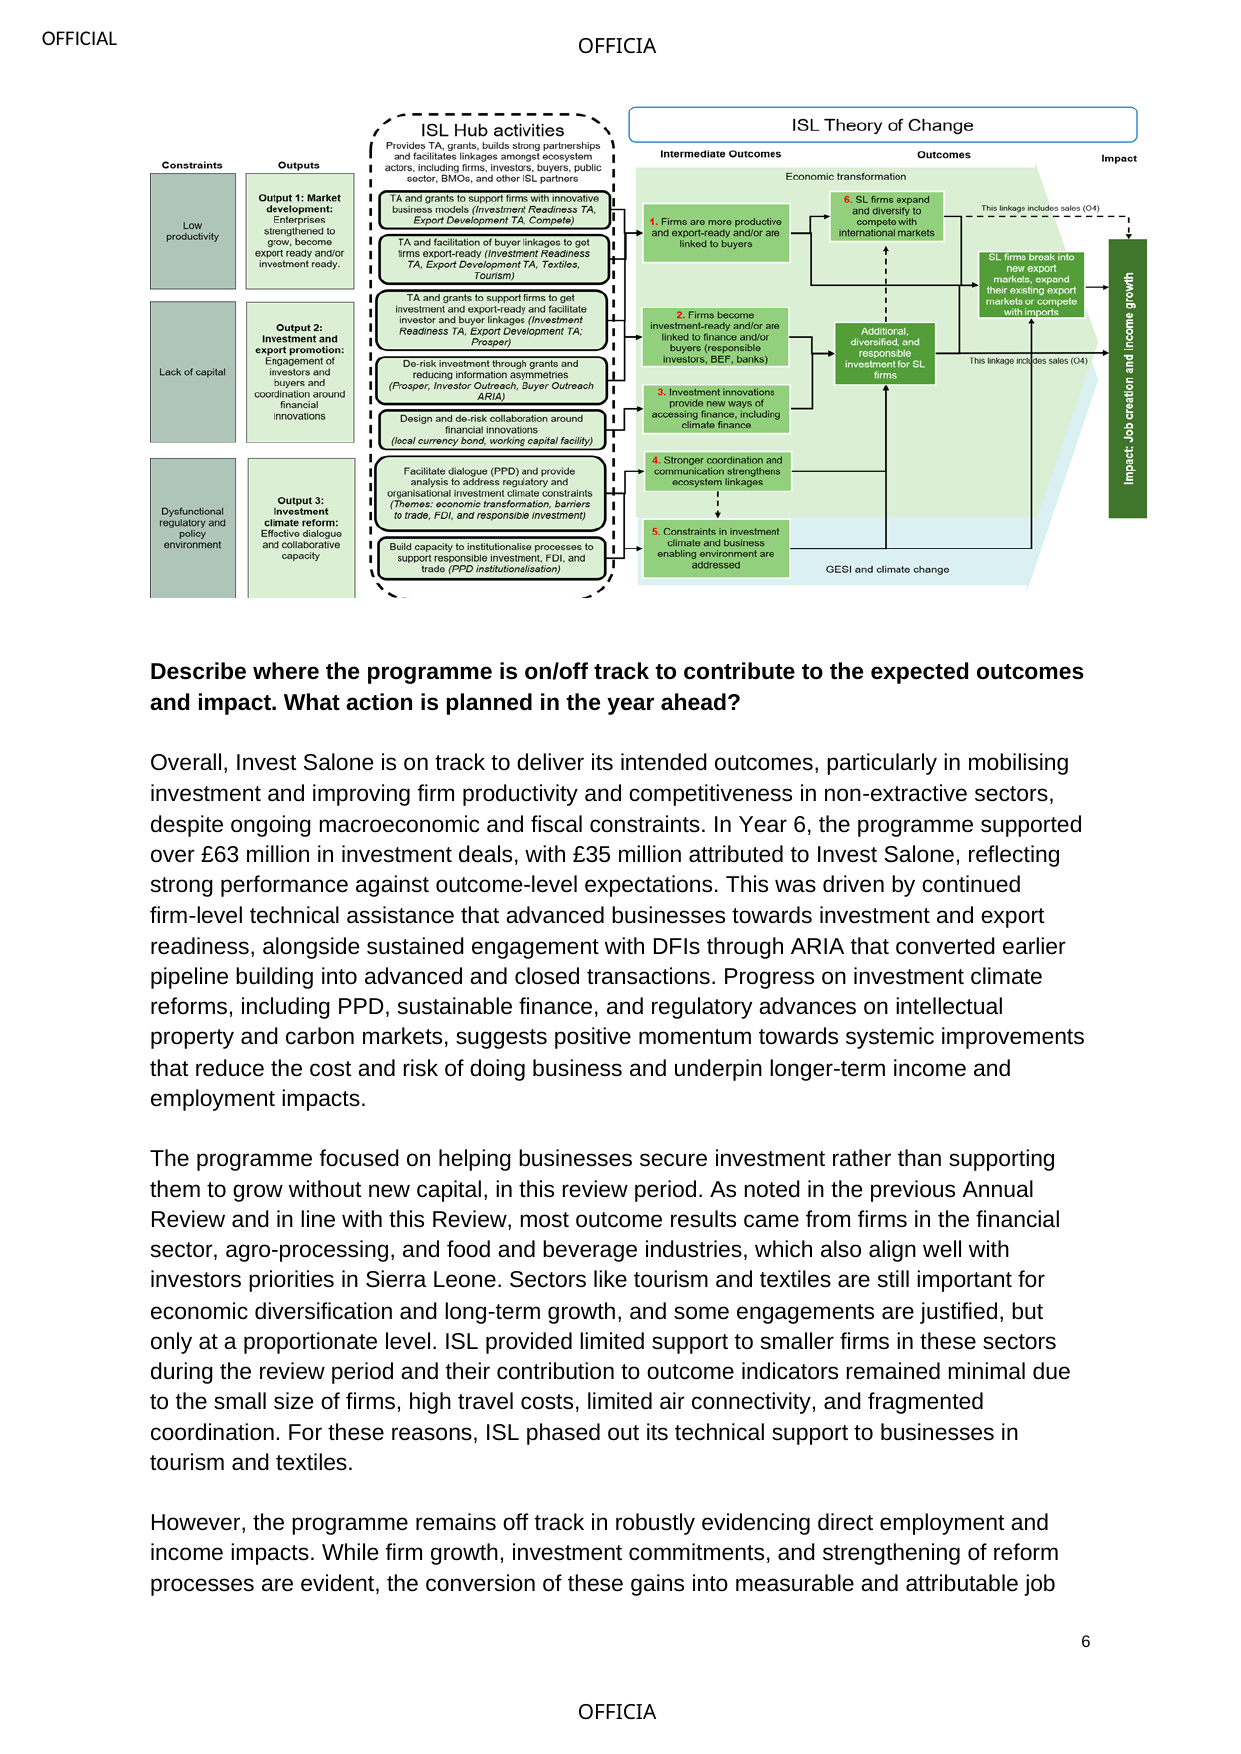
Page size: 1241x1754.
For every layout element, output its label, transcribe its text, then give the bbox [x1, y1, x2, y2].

text However, the programme remains off track in robustly evidencing direct employment and income impacts. While firm growth, investment commitments, and strengthening of reform processes are evident, the conversion of these gains into measurable and attributable job [150, 1509, 1090, 1596]
text The programme focused on helping businesses secure investment rather than supporting them to grow without new capital, in this review period. As noted in the previous Annual Review and in line with this Review, most outcome results came from firms in the financial sector, agro-processing, and food and beverage industries, which also align well with investors priorities in Sierra Leone. Sectors like tourism and textiles are still important for economic diversification and long‑term growth, and some engagements are justified, but only at a proportionate level. ISL provided limited support to smaller firms in these sectors during the review period and their contribution to outcome indicators remained minimal due to the small size of firms, high travel costs, limited air connectivity, and fragmented coordination. For these reasons, ISL phased out its technical support to businesses in tourism and textiles. [150, 1145, 1090, 1475]
text Describe where the programme is on/off track to contribute to the expected outcomes and impact. What action is planned in the year ahead? [150, 658, 1090, 715]
text Overall, Invest Salone is on track to deliver its intended outcomes, particularly in mobilising investment and improving firm productivity and competitiveness in non‑extractive sectors, despite ongoing macroeconomic and fiscal constraints. In Year 6, the programme supported over £63 million in investment deals, with £35 million attributed to Invest Salone, reflecting strong performance against outcome-level expectations. This was driven by continued firm‑level technical assistance that advanced businesses towards investment and export readiness, alongside sustained engagement with DFIs through ARIA that converted earlier pipeline building into advanced and closed transactions. Progress on investment climate reforms, including PPD, sustainable finance, and regulatory advances on intellectual property and carbon markets, suggests positive momentum towards systemic improvements that reduce the cost and risk of doing business and underpin longer‑term income and employment impacts. [150, 749, 1090, 1111]
